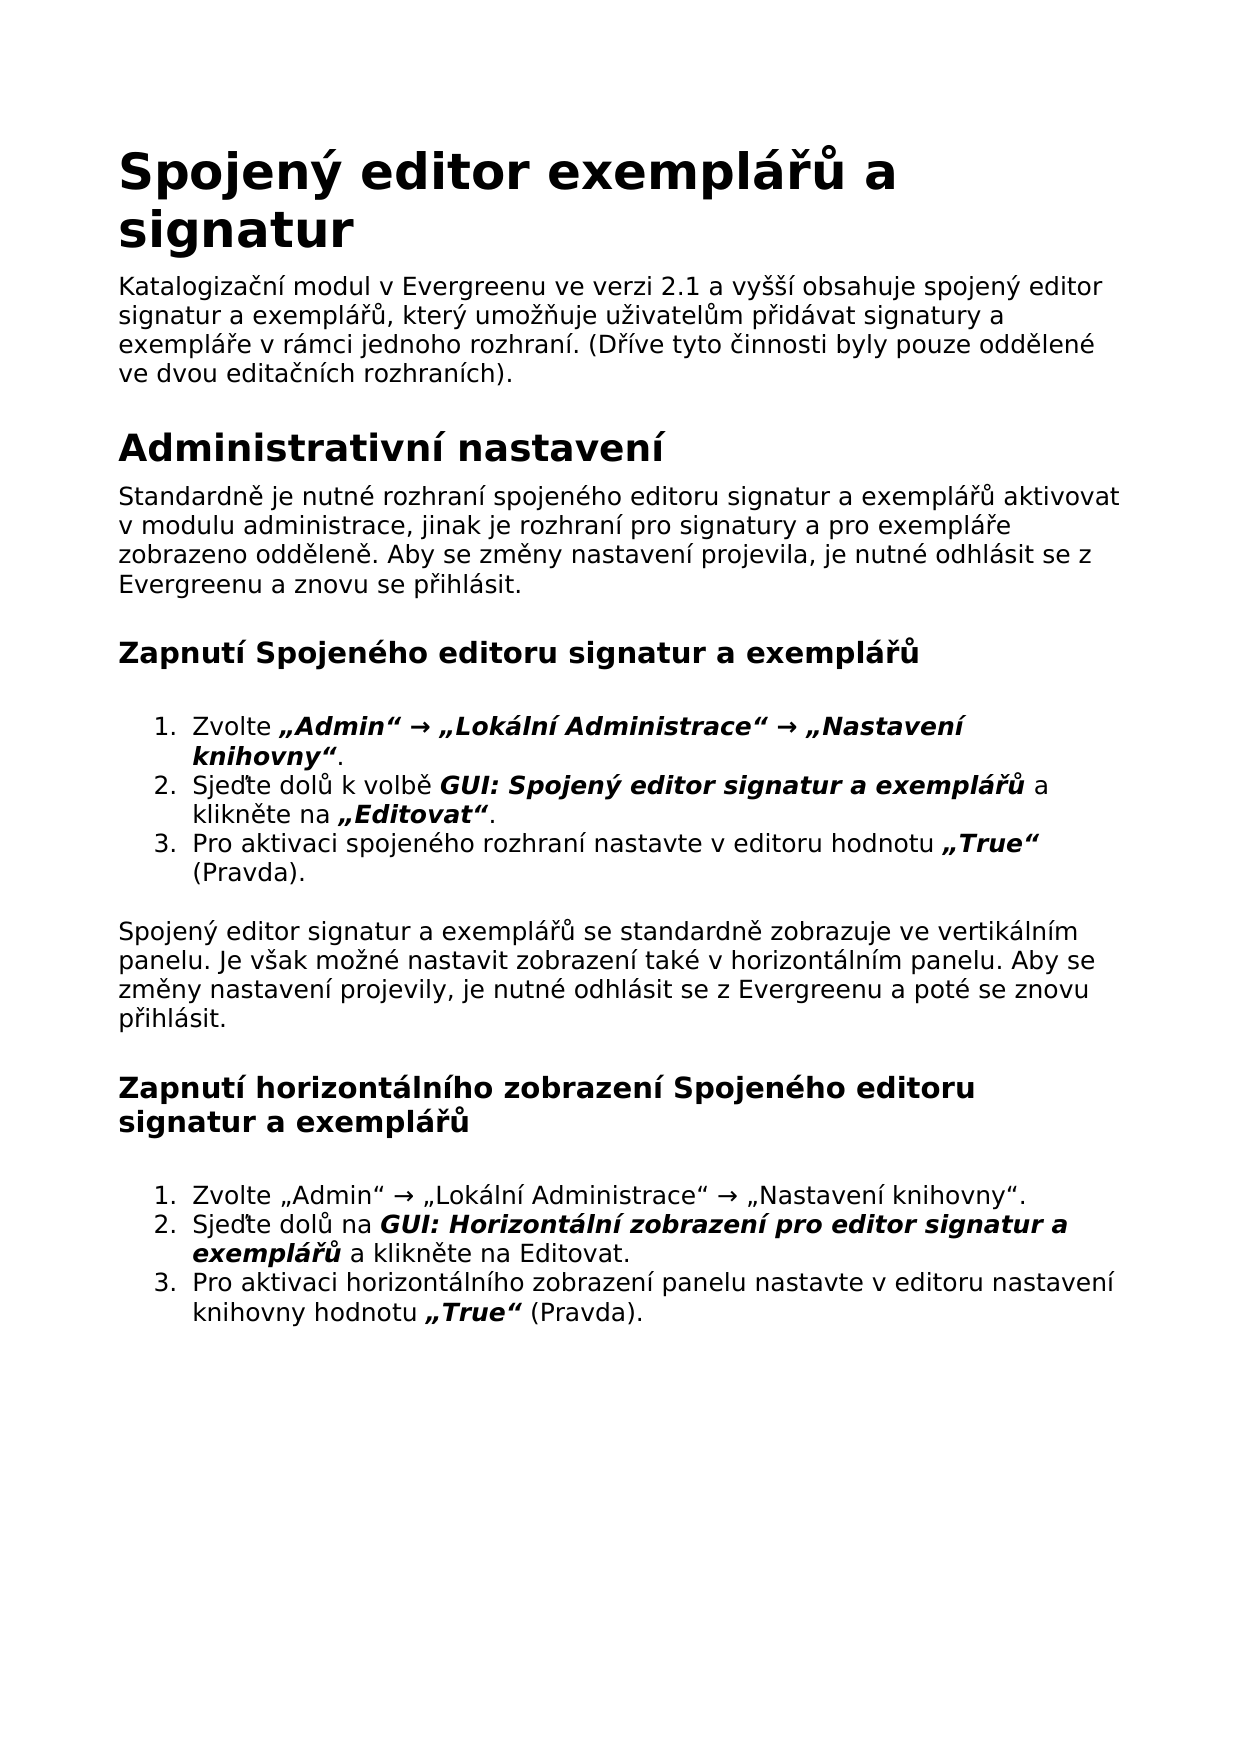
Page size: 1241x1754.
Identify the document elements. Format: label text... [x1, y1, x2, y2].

subtitle Zapnutí Spojeného editoru signatur a exemplářů [118, 637, 1122, 671]
list Sjeďte dolů k volbě GUI: Spojený editor signatur a exemplářů a klikněte na „Editovat“. [177, 771, 1122, 829]
text Standardně je nutné rozhraní spojeného editoru signatur a exemplářů aktivovat v modulu administrace, jinak je rozhraní pro signatury a pro exempláře zobrazeno odděleně. Aby se změny nastavení projevila, je nutné odhlásit se z Evergreenu a znovu se přihlásit. [118, 482, 1122, 599]
subtitle Spojený editor exemplářů a signatur [118, 143, 1122, 259]
list Sjeďte dolů na GUI: Horizontální zobrazení pro editor signatur a exemplářů a klikněte na Editovat. [177, 1210, 1122, 1268]
list Zvolte „Admin“ → „Lokální Administrace“ → „Nastavení knihovny“. [177, 712, 1122, 771]
subtitle Administrativní nastavení [118, 426, 1122, 470]
subtitle Zapnutí horizontálního zobrazení Spojeného editoru signatur a exemplářů [118, 1071, 1122, 1139]
list Pro aktivaci horizontálního zobrazení panelu nastavte v editoru nastavení knihovny hodnotu „True“ (Pravda). [177, 1268, 1122, 1327]
list Pro aktivaci spojeného rozhraní nastavte v editoru hodnotu „True“ (Pravda). [177, 829, 1122, 887]
text Katalogizační modul v Evergreenu ve verzi 2.1 a vyšší obsahuje spojený editor signatur a exemplářů, který umožňuje uživatelům přidávat signatury a exempláře v rámci jednoho rozhraní. (Dříve tyto činnosti byly pouze oddělené ve dvou editačních rozhraních). [118, 272, 1122, 389]
list Zvolte „Admin“ → „Lokální Administrace“ → „Nastavení knihovny“. [177, 1181, 1122, 1210]
text Spojený editor signatur a exemplářů se standardně zobrazuje ve vertikálním panelu. Je však možné nastavit zobrazení také v horizontálním panelu. Aby se změny nastavení projevily, je nutné odhlásit se z Evergreenu a poté se znovu přihlásit. [118, 917, 1122, 1034]
